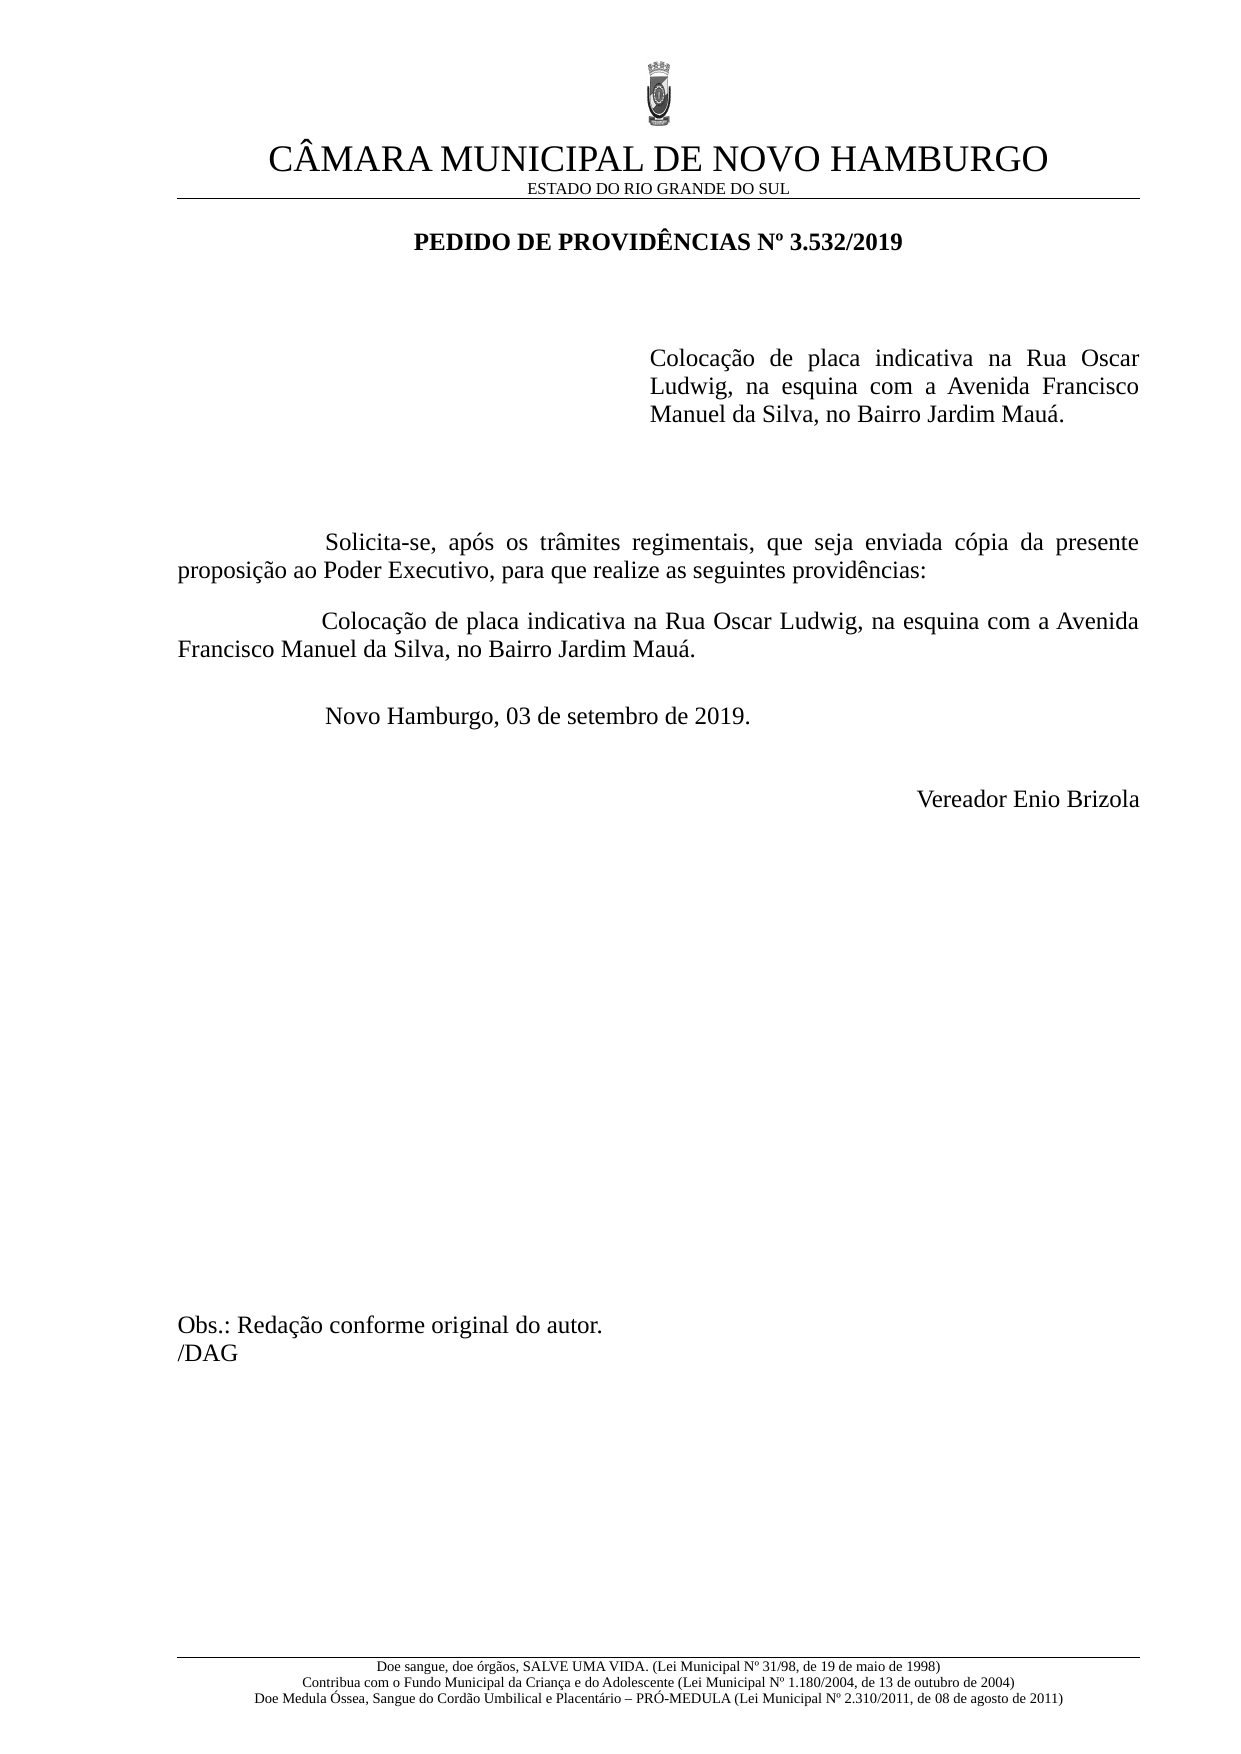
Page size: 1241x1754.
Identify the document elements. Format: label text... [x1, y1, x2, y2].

text PEDIDO DE PROVIDÊNCIAS Nº 3.532/2019 [177, 228, 1140, 256]
text Colocação de placa indicativa na Rua Oscar Ludwig, na esquina com a Avenida Francisco Manuel da Silva, no Bairro Jardim Mauá. [649, 344, 1140, 428]
text Novo Hamburgo, 03 de setembro de 2019. [177, 702, 1140, 729]
text Solicita-se, após os trâmites regimentais, que seja enviada cópia da presente proposição ao Poder Executivo, para que realize as seguintes providências: [177, 528, 1140, 583]
text Obs.: Redação conforme original do autor. [177, 1311, 1140, 1339]
text /DAG [177, 1339, 1140, 1367]
text Colocação de placa indicativa na Rua Oscar Ludwig, na esquina com a Avenida Francisco Manuel da Silva, no Bairro Jardim Mauá. [177, 607, 1140, 662]
text Vereador Enio Brizola [177, 785, 1140, 813]
